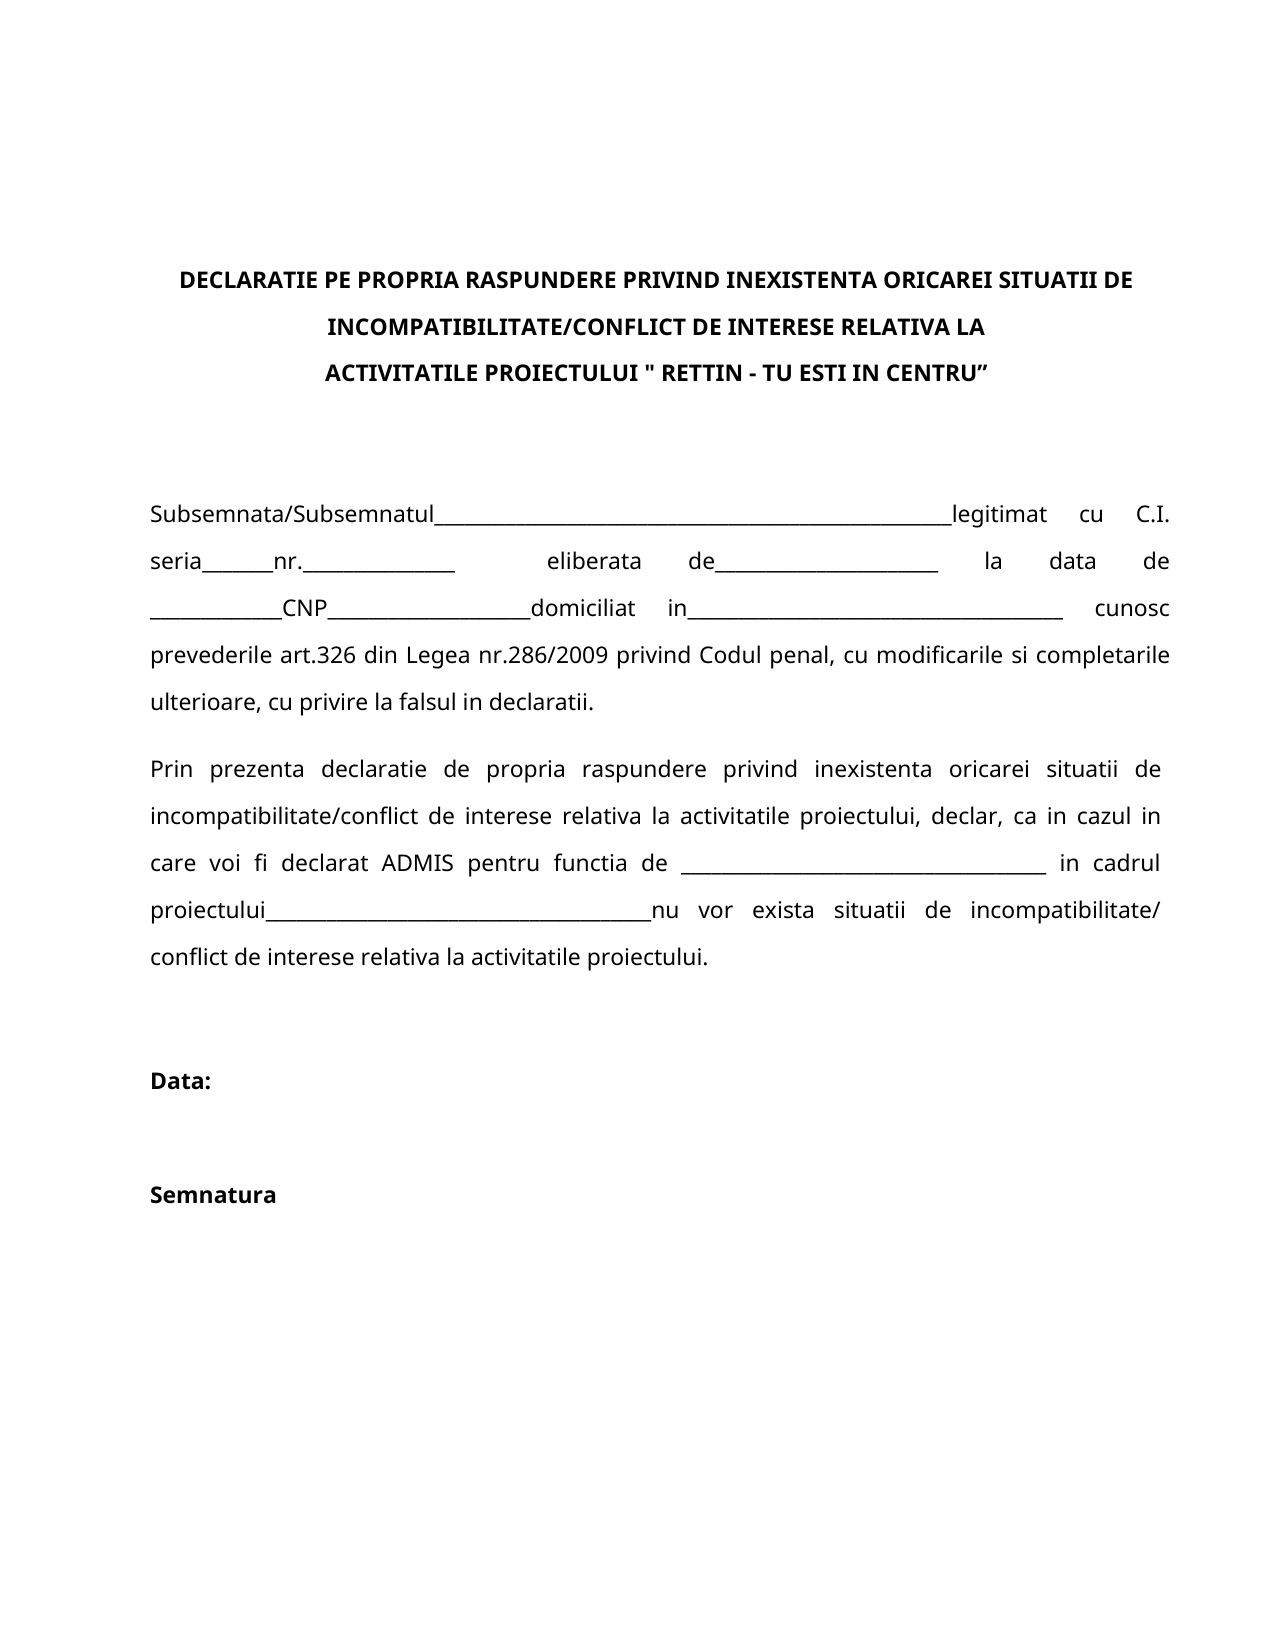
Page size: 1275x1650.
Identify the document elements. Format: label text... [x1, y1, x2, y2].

text Subsemnata/Subsemnatul___________________________________________________legitimat cu C.I. seria_______nr._______________ eliberata de______________________ la data de _____________CNP____________________domiciliat in_____________________________________ cunosc prevederile art.326 din Legea nr.286/2009 privind Codul penal, cu modificarile si completarile ulterioare, cu privire la falsul in declaratii. [150, 498, 1172, 717]
text ACTIVITATILE PROIECTULUI " RETTIN - TU ESTI IN CENTRU” [150, 357, 1162, 388]
text Prin prezenta declaratie de propria raspundere privind inexistenta oricarei situatii de incompatibilitate/conflict de interese relativa la activitatile proiectului, declar, ca in cazul in care voi fi declarat ADMIS pentru functia de ____________________________________ in cadrul proiectului______________________________________nu vor exista situatii de incompatibilitate/ conflict de interese relativa la activitatile proiectului. [150, 753, 1162, 972]
text Semnatura [150, 1179, 1162, 1210]
text DECLARATIE PE PROPRIA RASPUNDERE PRIVIND INEXISTENTA ORICAREI SITUATII DE INCOMPATIBILITATE/CONFLICT DE INTERESE RELATIVA LA [150, 263, 1162, 342]
text Data: [150, 1065, 1162, 1096]
